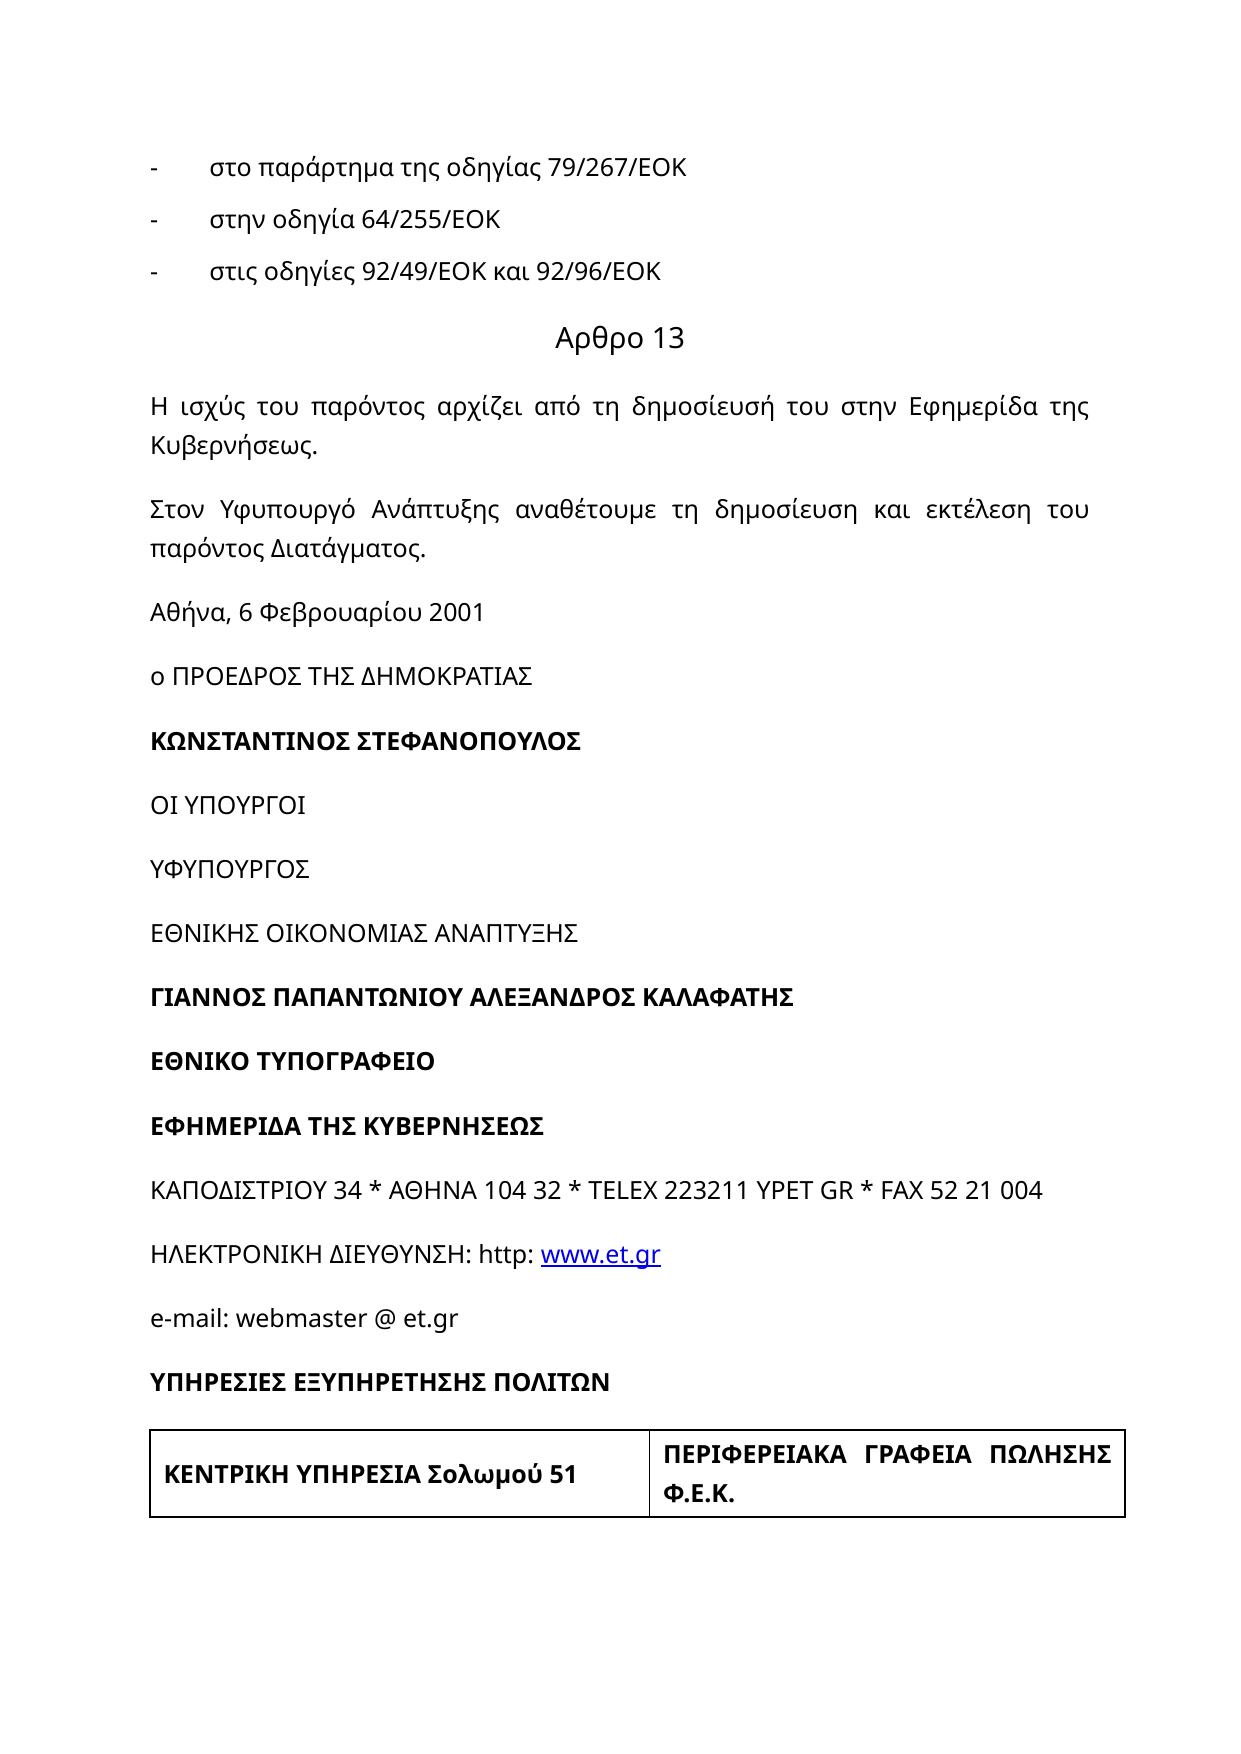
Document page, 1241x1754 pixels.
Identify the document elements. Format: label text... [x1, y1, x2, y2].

text ΟΙ ΥΠΟΥΡΓΟΙ [150, 787, 1090, 821]
text ΓΙΑΝΝΟΣ ΠΑΠΑΝΤΩΝΙΟΥ ΑΛΕΞΑΝΔΡΟΣ ΚΑΛΑΦΑΤΗΣ [150, 980, 1090, 1014]
table_header ΚΕΝΤΡΙΚΗ ΥΠΗΡΕΣΙΑ Σολωμού 51 [151, 1431, 649, 1516]
text e-mail: webmaster @ et.gr [150, 1301, 1090, 1335]
text ΚΑΠΟΔΙΣΤΡΙΟΥ 34 * ΑΘΗΝΑ 104 32 * TELEX 223211 YPET GR * FAX 52 21 004 [150, 1172, 1090, 1206]
subtitle Αρθρο 13 [150, 317, 1090, 357]
text ΗΛΕΚΤΡΟΝΙΚΗ ΔΙΕΥΘΥΝΣΗ: http: www.et.gr [150, 1236, 1090, 1271]
text Αθήνα, 6 Φεβρουαρίου 2001 [150, 595, 1090, 629]
list - στην οδηγία 64/255/ΕΟΚ [150, 202, 1090, 236]
text ΥΠΗΡΕΣΙΕΣ ΕΞΥΠΗΡΕΤΗΣΗΣ ΠΟΛΙΤΩΝ [150, 1365, 1090, 1399]
text ΕΘΝΙΚΗΣ ΟΙΚΟΝΟΜΙΑΣ ΑΝΑΠΤΥΞΗΣ [150, 916, 1090, 950]
text ΥΦΥΠΟΥΡΓΟΣ [150, 851, 1090, 886]
text ο ΠΡΟΕΔΡΟΣ ΤΗΣ ΔΗΜΟΚΡΑΤΙΑΣ [150, 659, 1090, 693]
table_header ΠΕΡΙΦΕΡΕΙΑΚΑ ΓΡΑΦΕΙΑ ΠΩΛΗΣΗΣ Φ.Ε.Κ. [650, 1431, 1124, 1516]
text ΕΦΗΜΕΡΙΔΑ ΤΗΣ ΚΥΒΕΡΝΗΣΕΩΣ [150, 1108, 1090, 1142]
list - στο παράρτημα της οδηγίας 79/267/ΕΟΚ [150, 150, 1090, 184]
text Η ισχύς του παρόντος αρχίζει από τη δημοσίευσή του στην Εφημερίδα της Κυβερνήσεως. [150, 388, 1090, 461]
text Στον Υφυπουργό Ανάπτυξης αναθέτουμε τη δημοσίευση και εκτέλεση του παρόντος Διατάγματος. [150, 491, 1090, 565]
text ΕΘΝΙΚΟ ΤΥΠΟΓΡΑΦΕΙΟ [150, 1044, 1090, 1078]
text ΚΩΝΣΤΑΝΤΙΝΟΣ ΣΤΕΦΑΝΟΠΟΥΛΟΣ [150, 723, 1090, 757]
list - στις οδηγίες 92/49/ΕΟΚ και 92/96/ΕΟΚ [150, 253, 1090, 287]
